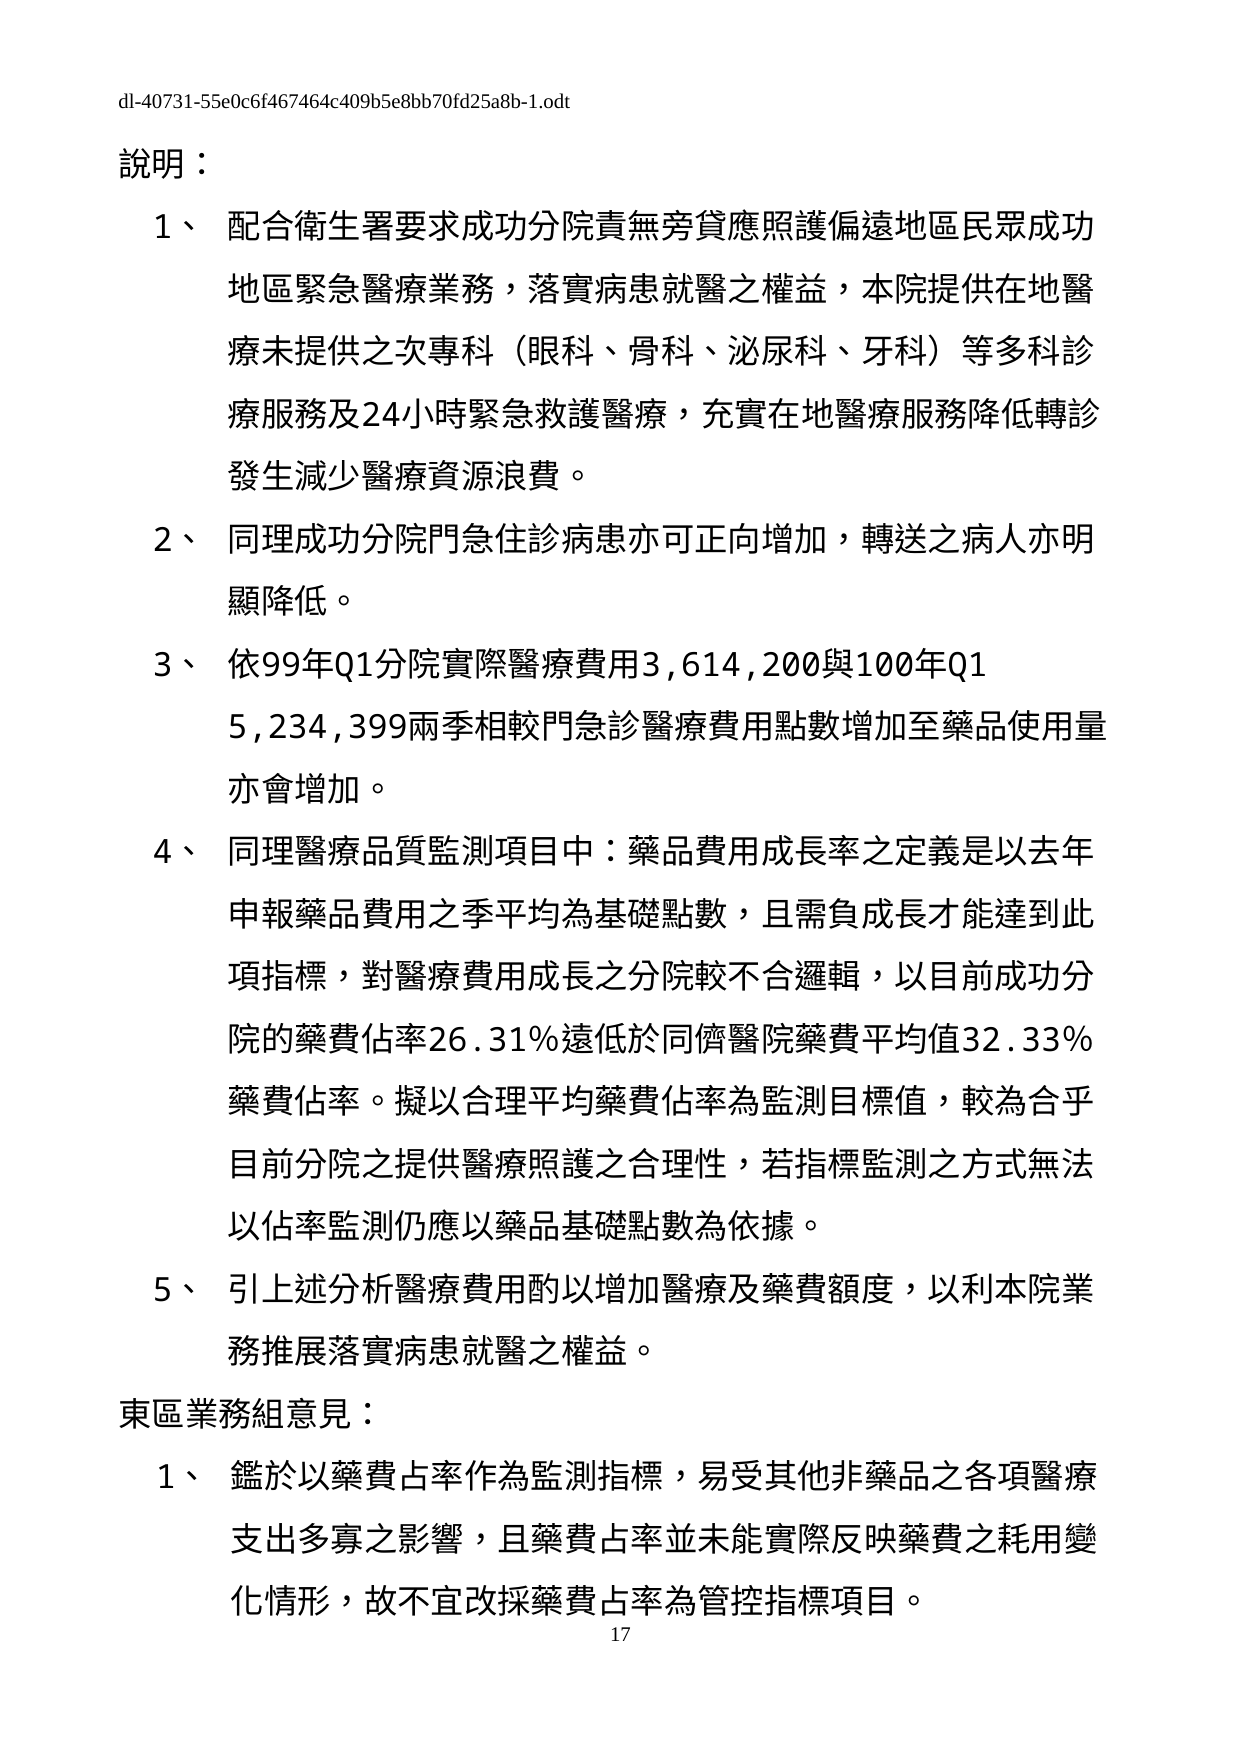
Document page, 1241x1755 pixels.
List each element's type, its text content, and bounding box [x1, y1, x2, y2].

list 配合衛生署要求成功分院責無旁貸應照護偏遠地區民眾成功地區緊急醫療業務，落實病患就醫之權益，本院提供在地醫療未提供之次專科（眼科、骨科、泌尿科、牙科）等多科診療服務及24小時緊急救護醫療，充實在地醫療服務降低轉診發生減少醫療資源浪費。 [152, 183, 1122, 495]
list 同理醫療品質監測項目中：藥品費用成長率之定義是以去年申報藥品費用之季平均為基礎點數，且需負成長才能達到此項指標，對醫療費用成長之分院較不合邏輯，以目前成功分院的藥費佔率26.31％遠低於同儕醫院藥費平均值32.33％藥費佔率。擬以合理平均藥費佔率為監測目標值，較為合乎目前分院之提供醫療照護之合理性，若指標監測之方式無法以佔率監測仍應以藥品基礎點數為依據。 [152, 808, 1122, 1245]
text 東區業務組意見： [118, 1370, 1122, 1433]
text 說明： [118, 120, 1122, 183]
list 同理成功分院門急住診病患亦可正向增加，轉送之病人亦明顯降低。 [152, 495, 1122, 620]
list 依99年Q1分院實際醫療費用3,614,200與100年Q1 5,234,399兩季相較門急診醫療費用點數增加至藥品使用量亦會增加。 [152, 620, 1122, 808]
list 鑑於以藥費占率作為監測指標，易受其他非藥品之各項醫療支出多寡之影響，且藥費占率並未能實際反映藥費之耗用變化情形，故不宜改採藥費占率為管控指標項目。 [156, 1433, 1122, 1620]
list 引上述分析醫療費用酌以增加醫療及藥費額度，以利本院業務推展落實病患就醫之權益。 [152, 1245, 1122, 1370]
